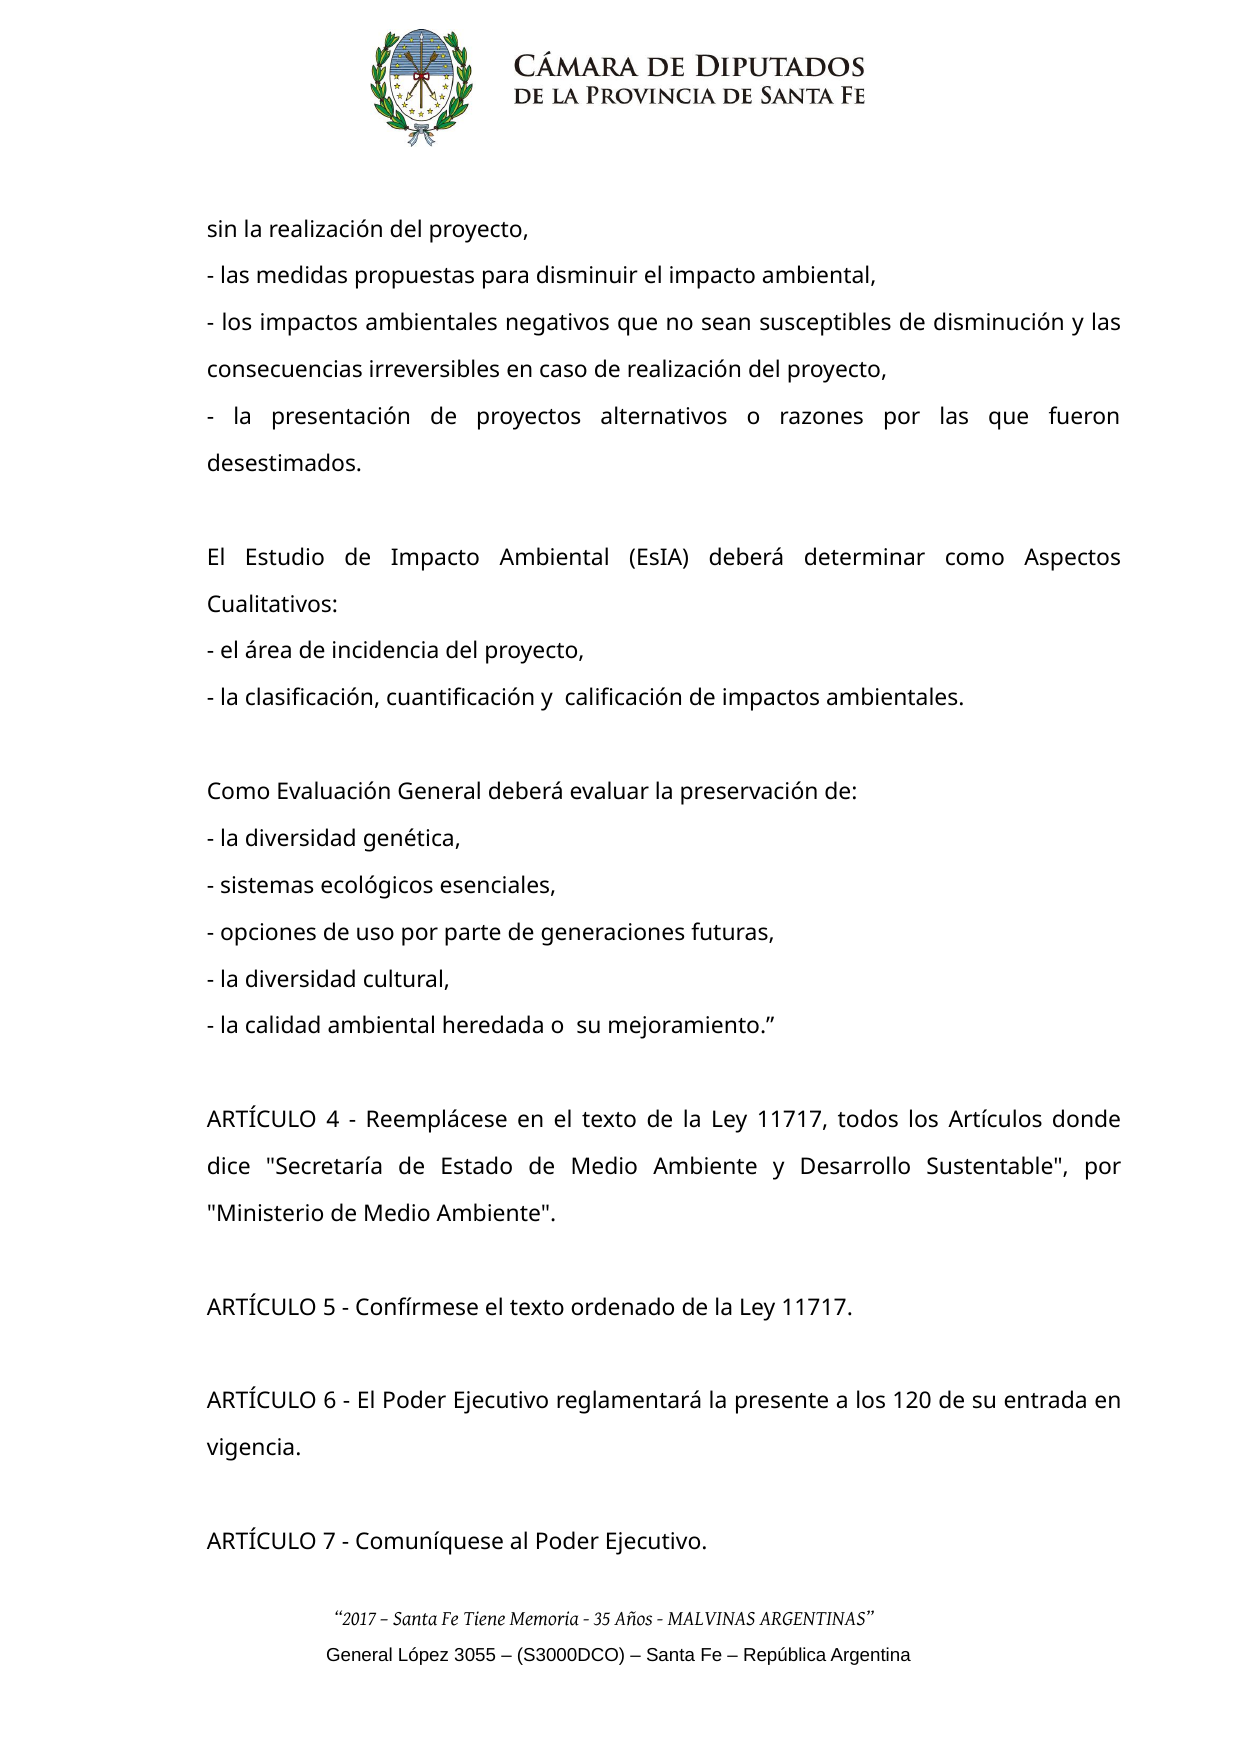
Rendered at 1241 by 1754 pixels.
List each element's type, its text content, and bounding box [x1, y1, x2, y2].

text - la presentación de proyectos alternativos o razones por las que fueron desestimados. [207, 400, 1122, 478]
text ARTÍCULO 5 - Confírmese el texto ordenado de la Ley 11717. [207, 1291, 1122, 1322]
text ARTÍCULO 7 - Comuníquese al Poder Ejecutivo. [207, 1525, 1122, 1556]
text - sistemas ecológicos esenciales, [207, 869, 1122, 900]
text ARTÍCULO 4 - Reemplácese en el texto de la Ley 11717, todos los Artículos donde dice "Secretaría de Estado de Medio Ambiente y Desarrollo Sustentable", por "Ministerio de Medio Ambiente". [207, 1103, 1122, 1228]
text - los impactos ambientales negativos que no sean susceptibles de disminución y las consecuencias irreversibles en caso de realización del proyecto, [207, 306, 1122, 384]
text - el área de incidencia del proyecto, [207, 634, 1122, 666]
text - la calidad ambiental heredada o su mejoramiento.” [207, 1009, 1122, 1041]
text - opciones de uso por parte de generaciones futuras, [207, 916, 1122, 947]
text - las medidas propuestas para disminuir el impacto ambiental, [207, 259, 1122, 291]
text - la diversidad cultural, [207, 963, 1122, 994]
text sin la realización del proyecto, [207, 213, 1122, 244]
text El Estudio de Impacto Ambiental (EsIA) deberá determinar como Aspectos Cualitativos: [207, 541, 1122, 619]
text - la clasificación, cuantificación y calificación de impactos ambientales. [207, 681, 1122, 713]
text ARTÍCULO 6 - El Poder Ejecutivo reglamentará la presente a los 120 de su entrada en vigencia. [207, 1384, 1122, 1463]
text Como Evaluación General deberá evaluar la preservación de: [207, 775, 1122, 806]
picture [370, 29, 865, 151]
text - la diversidad genética, [207, 822, 1122, 853]
